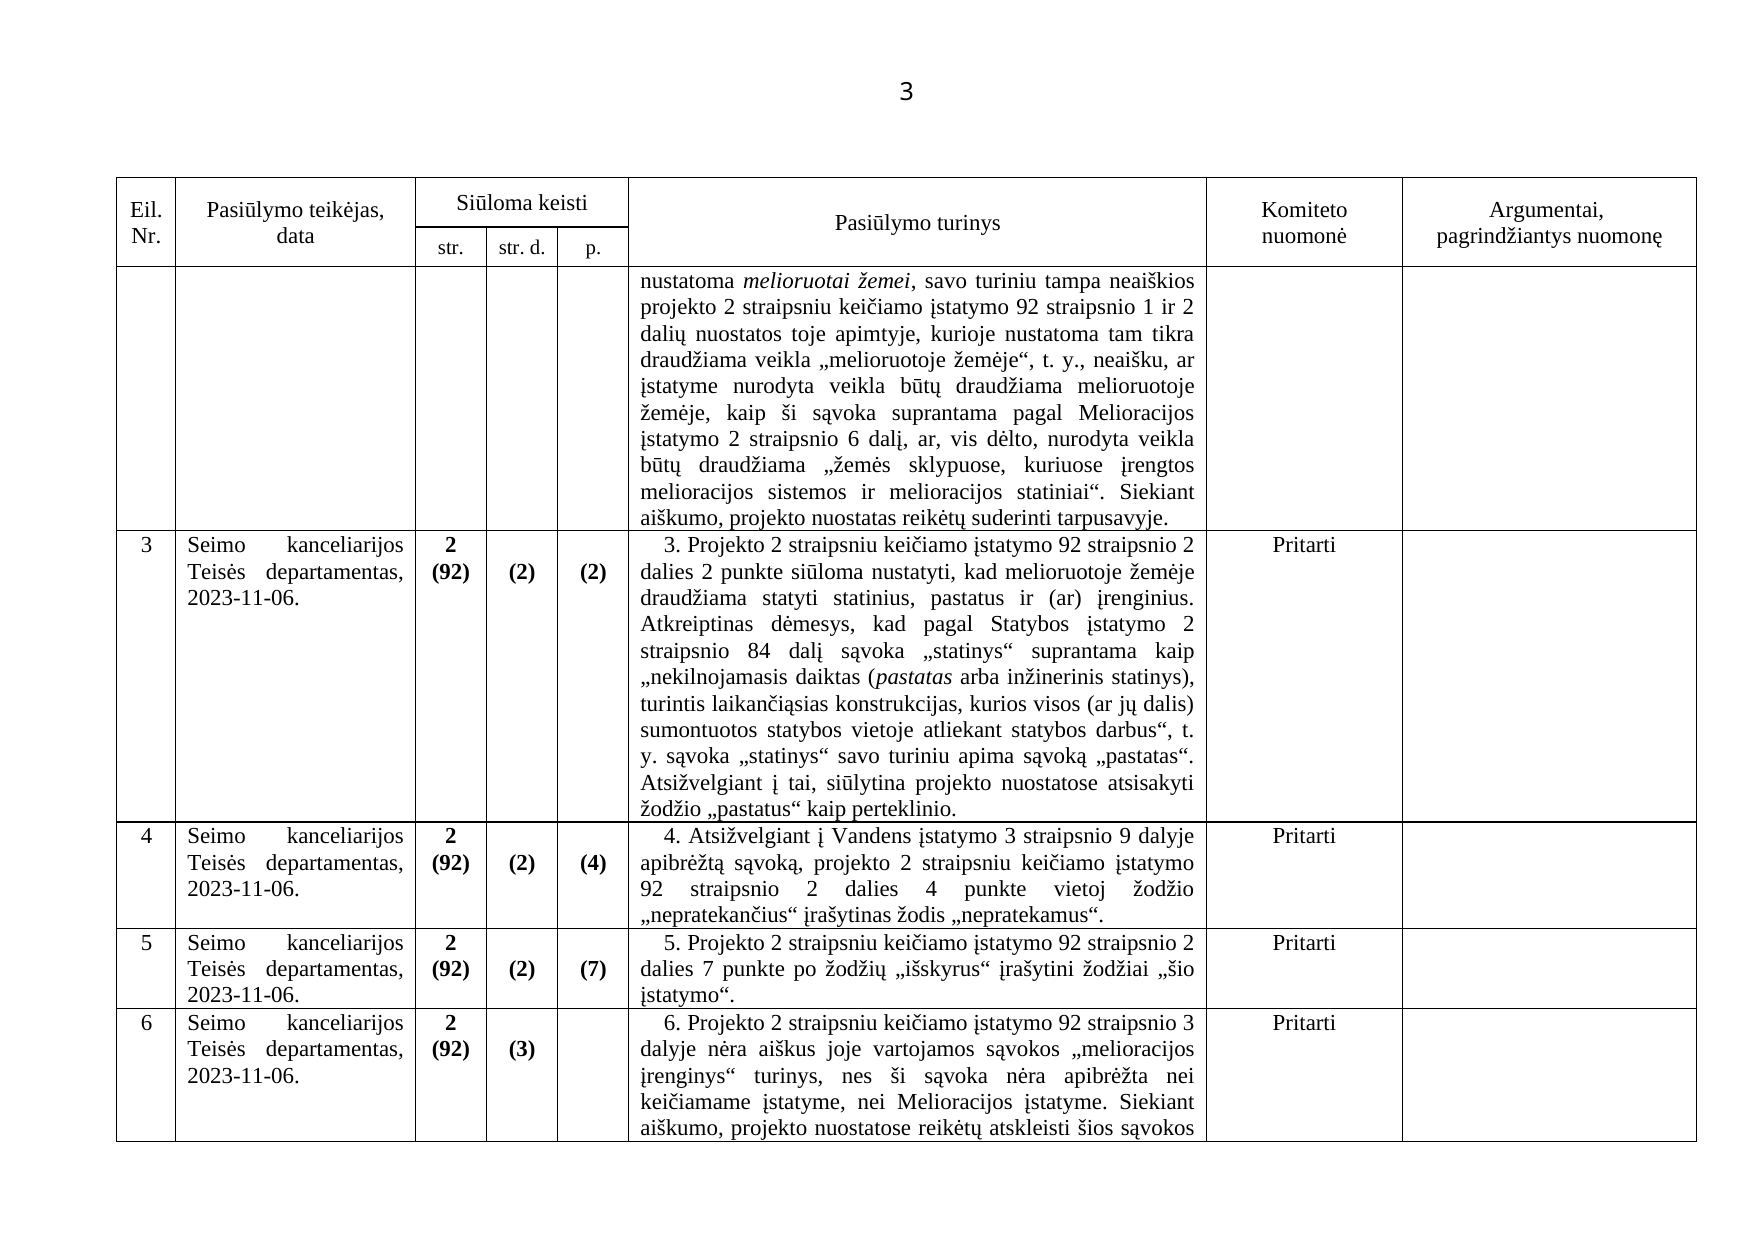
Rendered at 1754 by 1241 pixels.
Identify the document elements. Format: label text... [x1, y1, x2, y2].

table_cell Pritarti [1207, 1009, 1402, 1141]
table_cell [487, 267, 557, 530]
table_header Komiteto nuomonė [1207, 178, 1402, 266]
table_header Siūloma keisti [416, 178, 628, 226]
table_cell (4) [558, 823, 628, 928]
table_header Argumentai, pagrindžiantys nuomonę [1403, 178, 1696, 266]
table_cell 5. Projekto 2 straipsniu keičiamo įstatymo 92 straipsnio 2 dalies 7 punkte po žodžių „išskyrus“ įrašytini žodžiai „šio įstatymo“. [629, 929, 1206, 1008]
table_cell [416, 267, 486, 530]
table_cell (7) [558, 929, 628, 1008]
table_cell Seimo kanceliarijos Teisės departamentas, 2023-11-06. [176, 1009, 415, 1141]
table_cell 5 [117, 929, 175, 1008]
table_cell 2 (92) [416, 823, 486, 928]
table_cell (2) [558, 531, 628, 821]
table_cell (2) [487, 823, 557, 928]
table_cell [558, 267, 628, 530]
table_cell 3 [117, 531, 175, 821]
table_cell Pritarti [1207, 929, 1402, 1008]
table_cell [1403, 267, 1696, 530]
table_cell [176, 267, 415, 530]
table_cell [1403, 929, 1696, 1008]
table_cell str. d. [487, 228, 557, 266]
table_cell [1403, 1009, 1696, 1141]
table_cell (2) [487, 929, 557, 1008]
table_cell 2 (92) [416, 1009, 486, 1141]
table_cell 2 (92) [416, 531, 486, 821]
table_cell 6. Projekto 2 straipsniu keičiamo įstatymo 92 straipsnio 3 dalyje nėra aiškus joje vartojamos sąvokos „melioracijos įrenginys“ turinys, nes ši sąvoka nėra apibrėžta nei keičiamame įstatyme, nei Melioracijos įstatyme. Siekiant aiškumo, projekto nuostatose reikėtų atskleisti šios sąvokos [629, 1009, 1206, 1141]
table_cell [1403, 823, 1696, 928]
table_cell Pritarti [1207, 531, 1402, 821]
table_cell 2 (92) [416, 929, 486, 1008]
table_cell 3. Projekto 2 straipsniu keičiamo įstatymo 92 straipsnio 2 dalies 2 punkte siūloma nustatyti, kad melioruotoje žemėje draudžiama statyti statinius, pastatus ir (ar) įrenginius. Atkreiptinas dėmesys, kad pagal Statybos įstatymo 2 straipsnio 84 dalį sąvoka „statinys“ suprantama kaip „nekilnojamasis daiktas (pastatas arba inžinerinis statinys), turintis laikančiąsias konstrukcijas, kurios visos (ar jų dalis) sumontuotos statybos vietoje atliekant statybos darbus“, t. y. sąvoka „statinys“ savo turiniu apima sąvoką „pastatas“. Atsižvelgiant į tai, siūlytina projekto nuostatose atsisakyti žodžio „pastatus“ kaip perteklinio. [629, 531, 1206, 821]
table_cell 4 [117, 823, 175, 928]
table_cell Seimo kanceliarijos Teisės departamentas, 2023-11-06. [176, 531, 415, 821]
table_cell [117, 267, 175, 530]
table_header Pasiūlymo turinys [629, 178, 1206, 266]
table_cell (2) [487, 531, 557, 821]
table_cell Pritarti [1207, 823, 1402, 928]
table_cell [1403, 531, 1696, 821]
table_cell (3) [487, 1009, 557, 1141]
table_cell Seimo kanceliarijos Teisės departamentas, 2023-11-06. [176, 929, 415, 1008]
table_cell str. [416, 228, 486, 266]
table_cell p. [558, 228, 628, 266]
table_cell [1207, 267, 1402, 530]
table_cell Seimo kanceliarijos Teisės departamentas, 2023-11-06. [176, 823, 415, 928]
table_header Pasiūlymo teikėjas, data [176, 178, 415, 266]
table_header Eil. Nr. [117, 178, 175, 266]
table_cell 6 [117, 1009, 175, 1141]
table_cell [558, 1009, 628, 1141]
table_cell nustatoma melioruotai žemei, savo turiniu tampa neaiškios projekto 2 straipsniu keičiamo įstatymo 92 straipsnio 1 ir 2 dalių nuostatos toje apimtyje, kurioje nustatoma tam tikra draudžiama veikla „melioruotoje žemėje“, t. y., neaišku, ar įstatyme nurodyta veikla būtų draudžiama melioruotoje žemėje, kaip ši sąvoka suprantama pagal Melioracijos įstatymo 2 straipsnio 6 dalį, ar, vis dėlto, nurodyta veikla būtų draudžiama „žemės sklypuose, kuriuose įrengtos melioracijos sistemos ir melioracijos statiniai“. Siekiant aiškumo, projekto nuostatas reikėtų suderinti tarpusavyje. [629, 267, 1206, 530]
table_cell 4. Atsižvelgiant į Vandens įstatymo 3 straipsnio 9 dalyje apibrėžtą sąvoką, projekto 2 straipsniu keičiamo įstatymo 92 straipsnio 2 dalies 4 punkte vietoj žodžio „nepratekančius“ įrašytinas žodis „nepratekamus“. [629, 823, 1206, 928]
